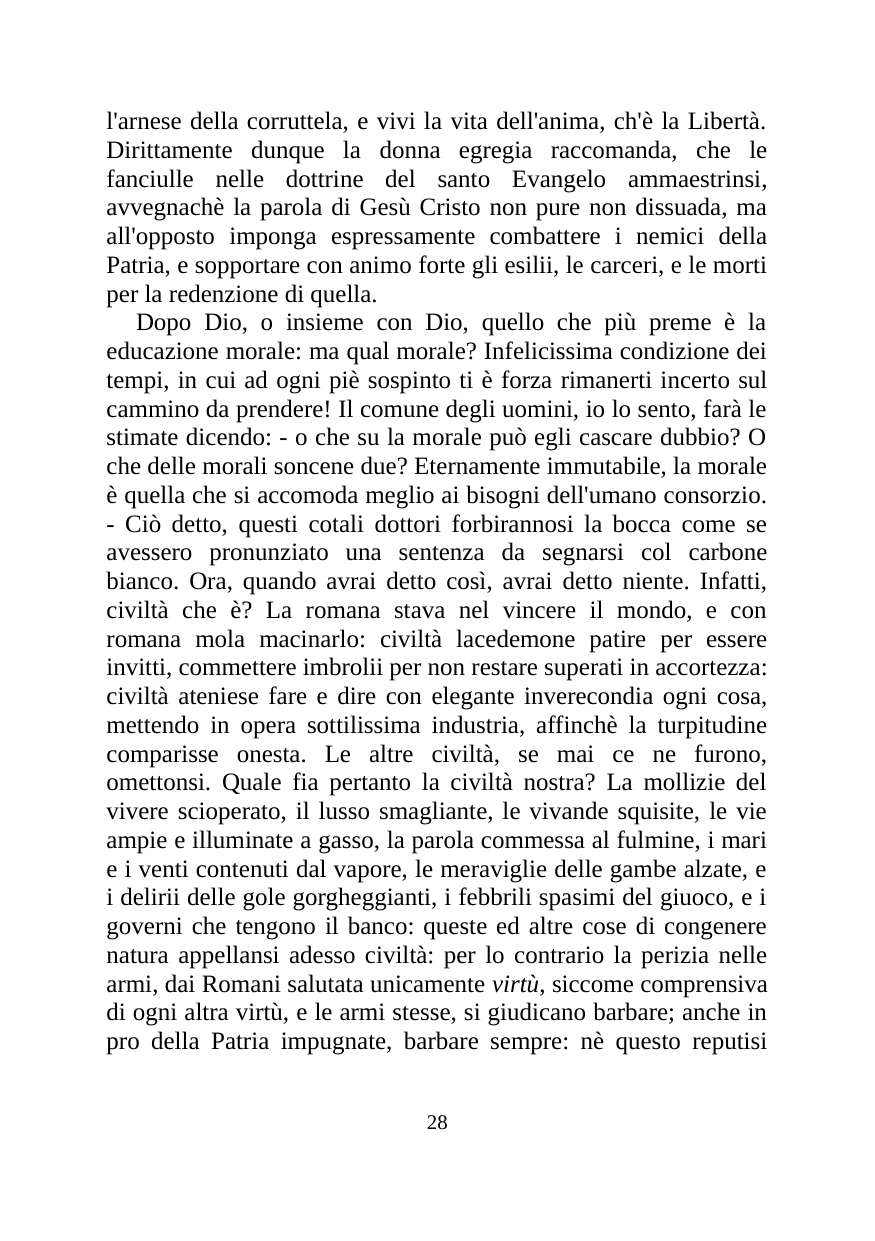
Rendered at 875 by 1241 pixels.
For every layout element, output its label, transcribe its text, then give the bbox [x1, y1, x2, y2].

text Dopo Dio, o insieme con Dio, quello che più preme è la educazione morale: ma qual morale? Infelicissima condizione dei tempi, in cui ad ogni piè sospinto ti è forza rimanerti incerto sul cammino da prendere! Il comune degli uomini, io lo sento, farà le stimate dicendo: - o che su la morale può egli cascare dubbio? O che delle morali soncene due? Eternamente immutabile, la morale è quella che si accomoda meglio ai bisogni dell'umano consorzio. - Ciò detto, questi cotali dottori forbirannosi la bocca come se avessero pronunziato una sentenza da segnarsi col carbone bianco. Ora, quando avrai detto così, avrai detto niente. Infatti, civiltà che è? La romana stava nel vincere il mondo, e con romana mola macinarlo: civiltà lacedemone patire per essere invitti, commettere imbrolii per non restare superati in accortezza: civiltà ateniese fare e dire con elegante inverecondia ogni cosa, mettendo in opera sottilissima industria, affinchè la turpitudine comparisse onesta. Le altre civiltà, se mai ce ne furono, omettonsi. Quale fia pertanto la civiltà nostra? La mollizie del vivere scioperato, il lusso smagliante, le vivande squisite, le vie ampie e illuminate a gasso, la parola commessa al fulmine, i mari e i venti contenuti dal vapore, le meraviglie delle gambe alzate, e i delirii delle gole gorgheggianti, i febbrili spasimi del giuoco, e i governi che tengono il banco: queste ed altre cose di congenere natura appellansi adesso civiltà: per lo contrario la perizia nelle armi, dai Romani salutata unicamente virtù, siccome comprensiva di ogni altra virtù, e le armi stesse, si giudicano barbare; anche in pro della Patria impugnate, barbare sempre: nè questo reputisi [106, 307, 768, 1055]
text l'arnese della corruttela, e vivi la vita dell'anima, ch'è la Libertà. Dirittamente dunque la donna egregia raccomanda, che le fanciulle nelle dottrine del santo Evangelo ammaestrinsi, avvegnachè la parola di Gesù Cristo non pure non dissuada, ma all'opposto imponga espressamente combattere i nemici della Patria, e sopportare con animo forte gli esilii, le carceri, e le morti per la redenzione di quella. [106, 106, 768, 307]
